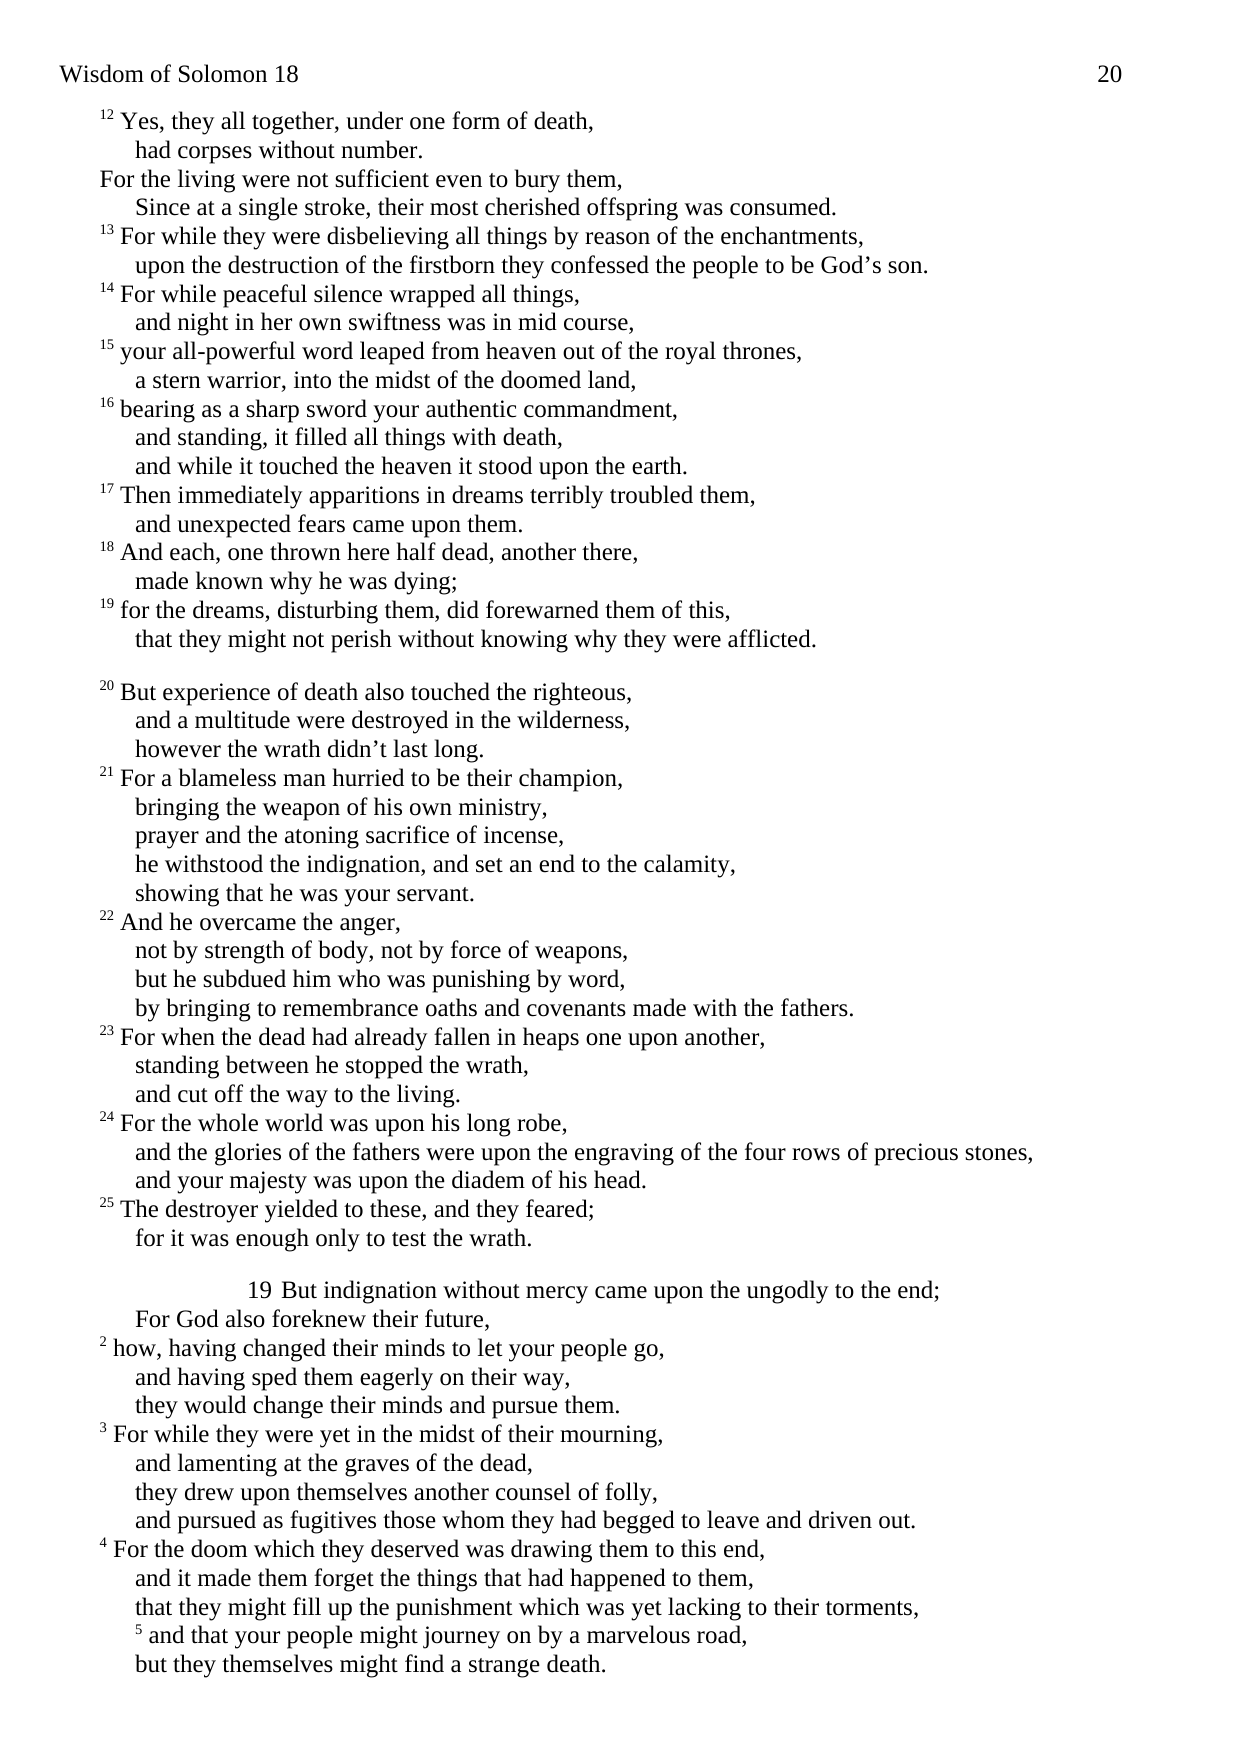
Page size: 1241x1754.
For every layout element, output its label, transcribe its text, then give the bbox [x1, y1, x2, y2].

text by bringing to remembrance oaths and covenants made with the fathers. [135, 993, 1122, 1022]
text that they might not perish without knowing why they were afflicted. [135, 624, 1122, 652]
text For God also foreknew their future, [135, 1304, 1122, 1333]
text 16 bearing as a sharp sword your authentic commandment, [99, 394, 1122, 422]
text 21 For a blameless man hurried to be their champion, [99, 763, 1122, 792]
text and while it touched the heaven it stood upon the earth. [135, 451, 1122, 480]
text and lamenting at the graves of the dead, [135, 1448, 1122, 1477]
text a stern warrior, into the midst of the doomed land, [135, 365, 1122, 394]
text 20 But experience of death also touched the righteous, [99, 677, 1122, 705]
text 24 For the whole world was upon his long robe, [99, 1108, 1122, 1137]
text 18 And each, one thrown here half dead, another there, [99, 537, 1122, 566]
text and your majesty was upon the diadem of his head. [135, 1165, 1122, 1194]
text 19But indignation without mercy came upon the ungodly to the end; [247, 1276, 1122, 1304]
text that they might fill up the punishment which was yet lacking to their torments, [135, 1592, 1122, 1621]
text prayer and the atoning sacrifice of incense, [135, 820, 1122, 849]
text they would change their minds and pursue them. [135, 1391, 1122, 1419]
text 4 For the doom which they deserved was drawing them to this end, [99, 1534, 1122, 1563]
text 13 For while they were disbelieving all things by reason of the enchantments, [99, 221, 1122, 250]
text and pursued as fugitives those whom they had begged to leave and driven out. [135, 1506, 1122, 1534]
text 25 The destroyer yielded to these, and they feared; [99, 1194, 1122, 1223]
text not by strength of body, not by force of weapons, [135, 935, 1122, 964]
text 22 And he overcame the anger, [99, 907, 1122, 935]
text 12 Yes, they all together, under one form of death, [99, 106, 1122, 135]
text 14 For while peaceful silence wrapped all things, [99, 279, 1122, 307]
text For the living were not sufficient even to bury them, [99, 164, 1122, 192]
text and unexpected fears came upon them. [135, 509, 1122, 537]
text and night in her own swiftness was in mid course, [135, 307, 1122, 336]
text for it was enough only to test the wrath. [135, 1223, 1122, 1252]
text and it made them forget the things that had happened to them, [135, 1563, 1122, 1592]
text but they themselves might find a strange death. [135, 1649, 1122, 1678]
text 17 Then immediately apparitions in dreams terribly troubled them, [99, 480, 1122, 509]
text but he subdued him who was punishing by word, [135, 964, 1122, 993]
text had corpses without number. [135, 135, 1122, 164]
text and having sped them eagerly on their way, [135, 1362, 1122, 1391]
text 15 your all-powerful word leaped from heaven out of the royal thrones, [99, 336, 1122, 365]
text and cut off the way to the living. [135, 1079, 1122, 1108]
text 5 and that your people might journey on by a marvelous road, [135, 1621, 1122, 1649]
text 2 how, having changed their minds to let your people go, [99, 1333, 1122, 1362]
text however the wrath didn’t last long. [135, 734, 1122, 763]
text 23 For when the dead had already fallen in heaps one upon another, [99, 1022, 1122, 1050]
text 19 for the dreams, disturbing them, did forewarned them of this, [99, 595, 1122, 624]
text 3 For while they were yet in the midst of their mourning, [99, 1419, 1122, 1448]
text he withstood the indignation, and set an end to the calamity, [135, 849, 1122, 878]
text they drew upon themselves another counsel of folly, [135, 1477, 1122, 1506]
text and the glories of the fathers were upon the engraving of the four rows of precious stones, [135, 1137, 1122, 1165]
text and a multitude were destroyed in the wilderness, [135, 705, 1122, 734]
text and standing, it filled all things with death, [135, 422, 1122, 451]
text upon the destruction of the firstborn they confessed the people to be God’s son. [135, 250, 1122, 279]
text bringing the weapon of his own ministry, [135, 792, 1122, 820]
text showing that he was your servant. [135, 878, 1122, 907]
text Since at a single stroke, their most cherished offspring was consumed. [135, 192, 1122, 221]
text made known why he was dying; [135, 566, 1122, 595]
text standing between he stopped the wrath, [135, 1050, 1122, 1079]
